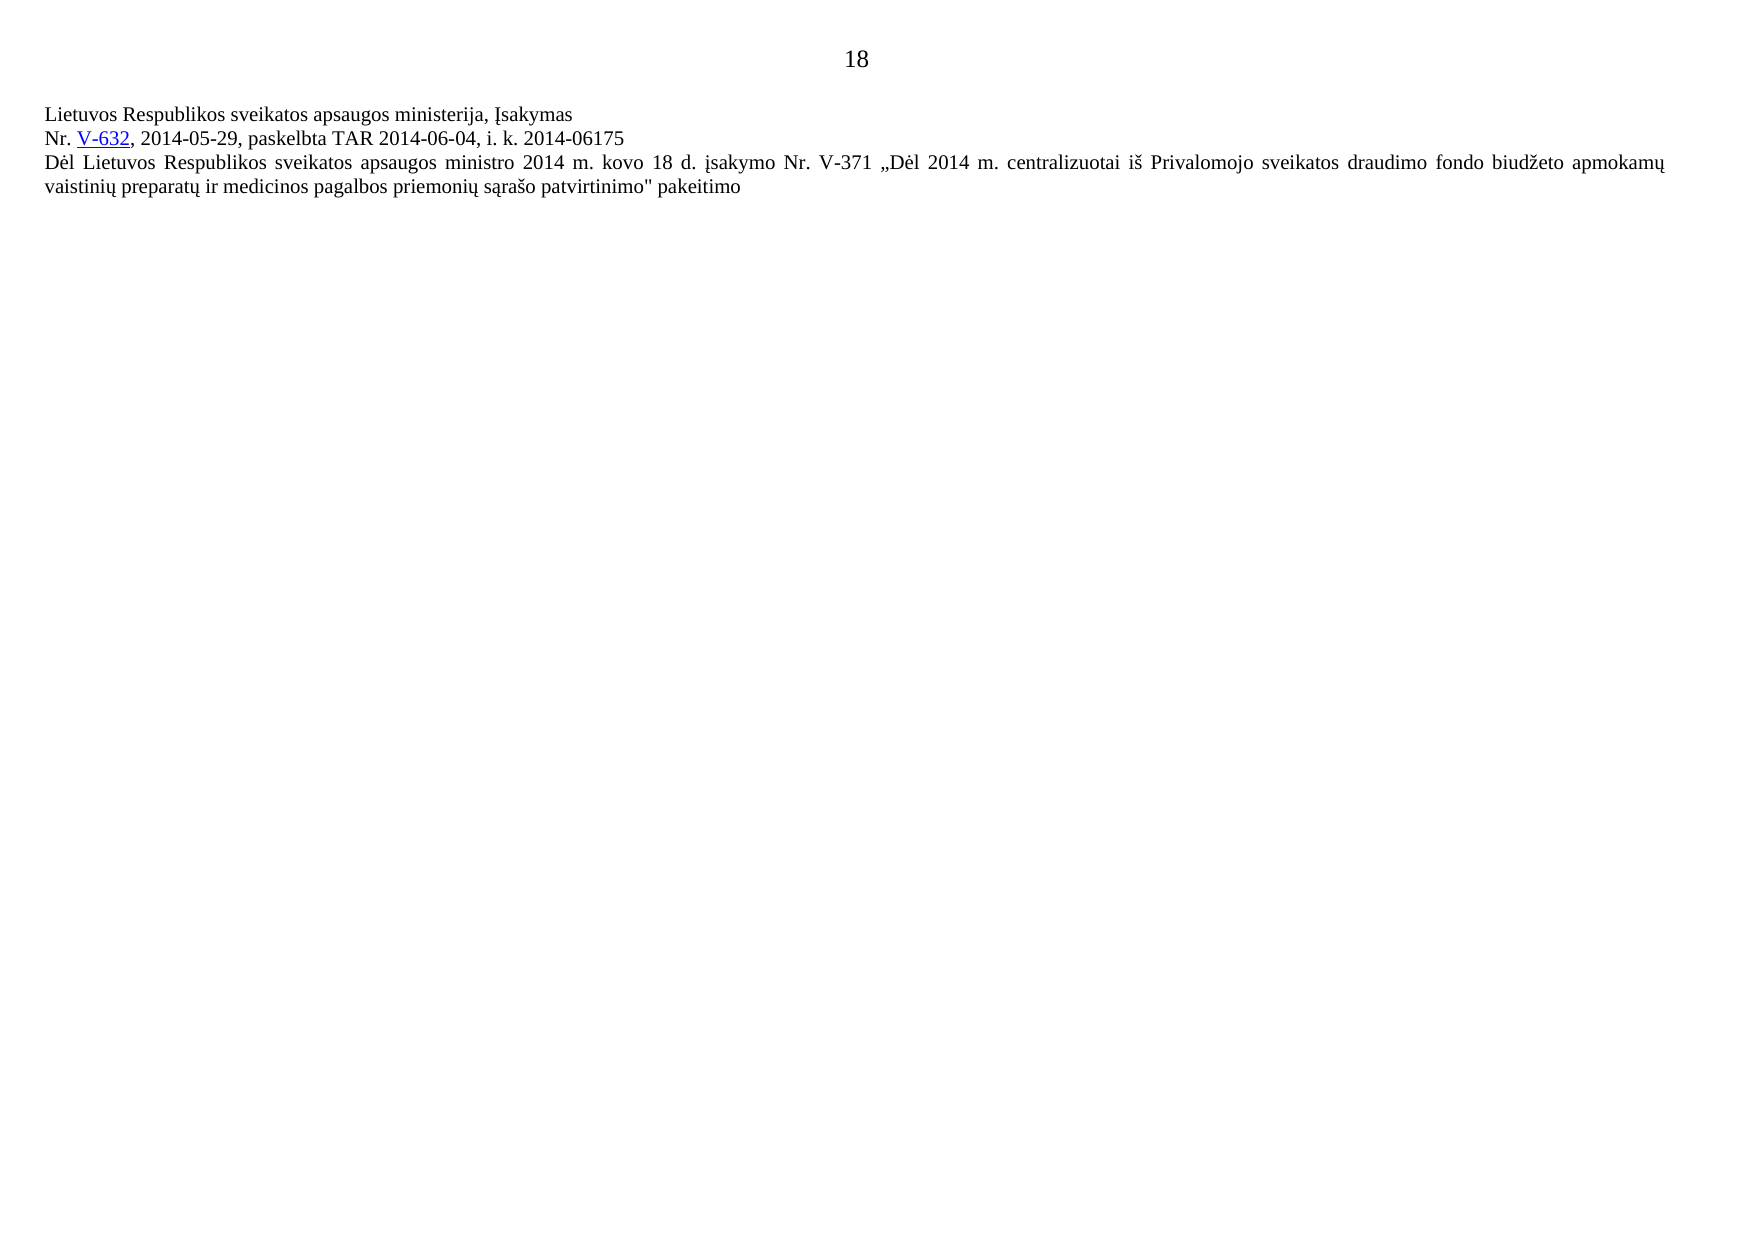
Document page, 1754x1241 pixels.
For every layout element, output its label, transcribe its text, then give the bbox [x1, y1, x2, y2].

text Lietuvos Respublikos sveikatos apsaugos ministerija, Įsakymas [44, 102, 1668, 126]
text Nr. V-632, 2014-05-29, paskelbta TAR 2014-06-04, i. k. 2014-06175 [44, 126, 1668, 150]
text Dėl Lietuvos Respublikos sveikatos apsaugos ministro 2014 m. kovo 18 d. įsakymo Nr. V-371 „Dėl 2014 m. centralizuotai iš Privalomojo sveikatos draudimo fondo biudžeto apmokamų vaistinių preparatų ir medicinos pagalbos priemonių sąrašo patvirtinimo" pakeitimo [44, 150, 1668, 198]
